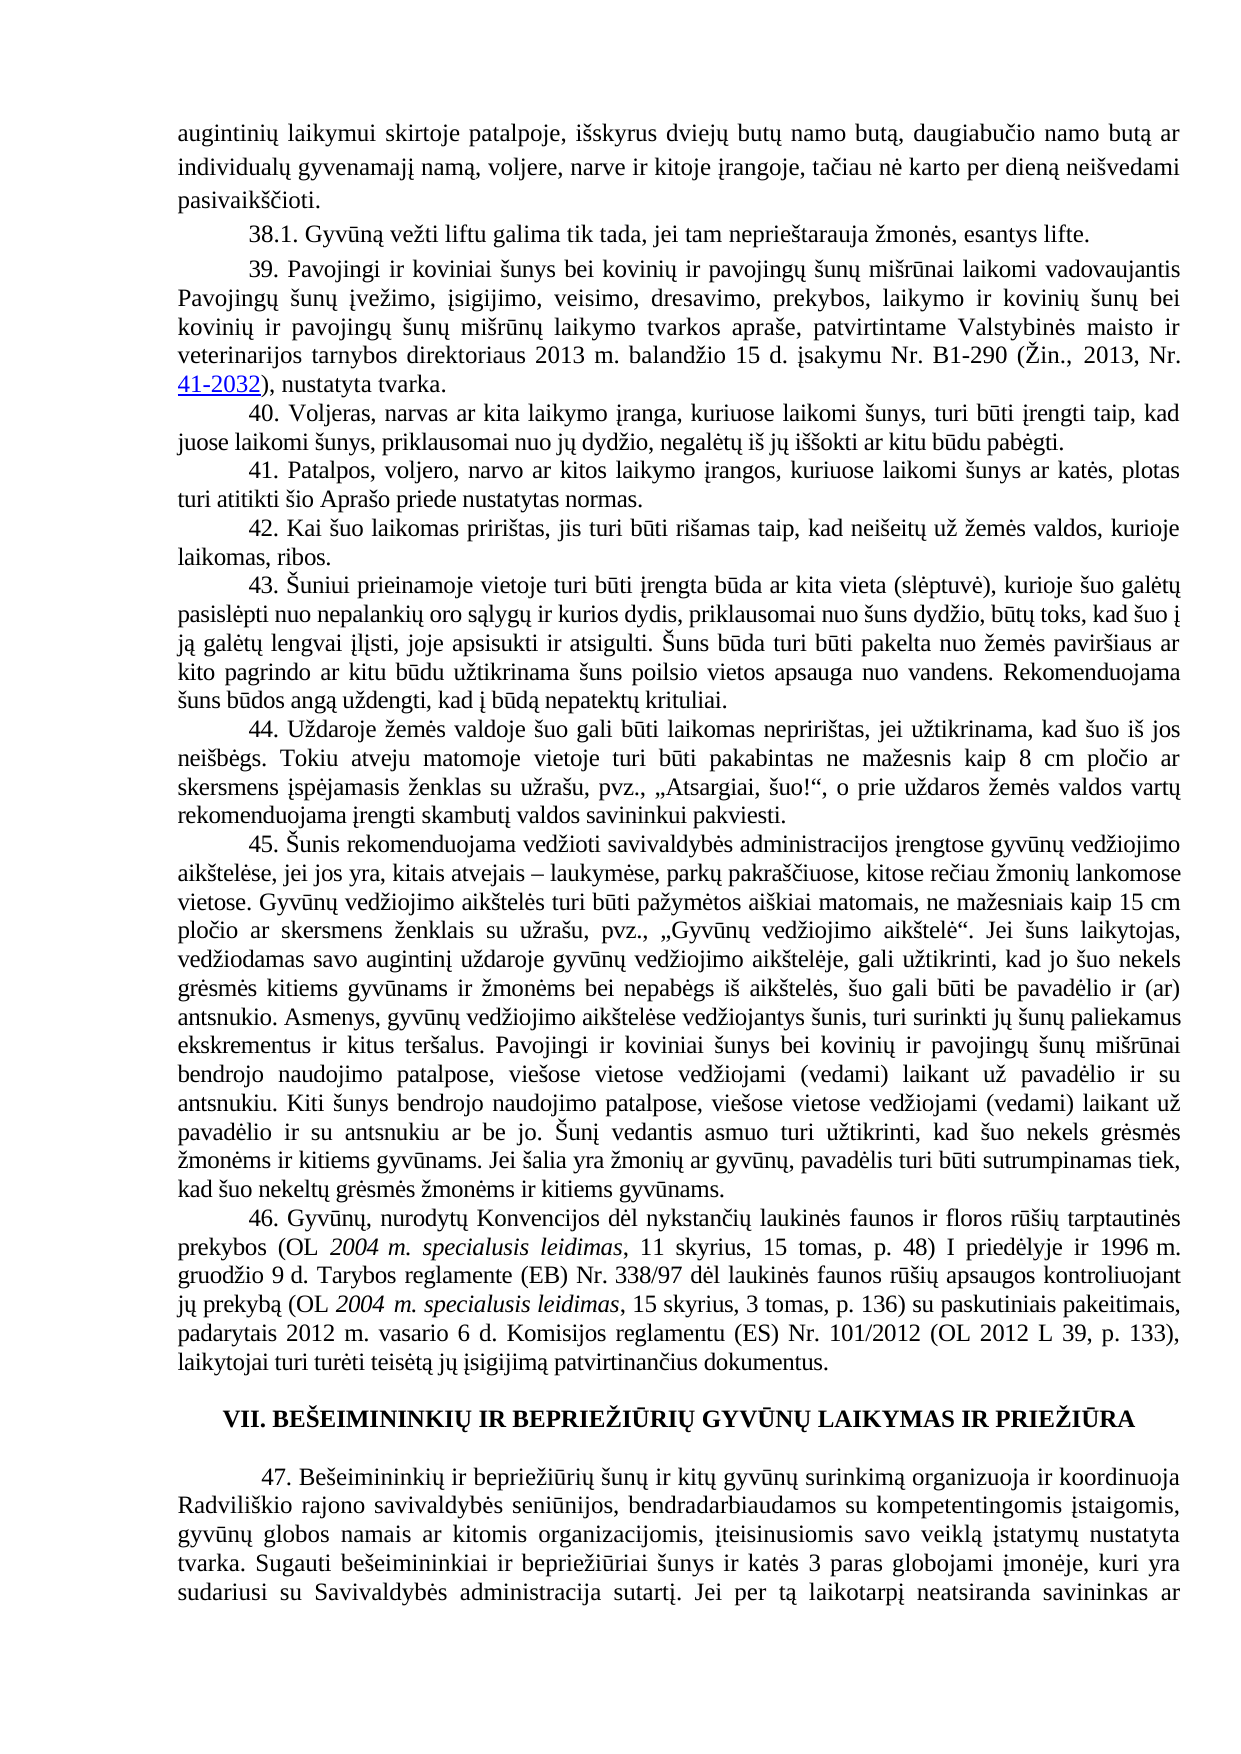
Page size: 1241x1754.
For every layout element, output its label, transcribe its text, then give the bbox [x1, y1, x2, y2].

text 42. Kai šuo laikomas pririštas, jis turi būti rišamas taip, kad neišeitų už žemės valdos, kurioje laikomas, ribos. [177, 513, 1181, 571]
text augintinių laikymui skirtoje patalpoje, išskyrus dviejų butų namo butą, daugiabučio namo butą ar individualų gyvenamajį namą, voljere, narve ir kitoje įrangoje, tačiau nė karto per dieną neišvedami pasivaikščioti. [177, 118, 1181, 214]
text 38.1. Gyvūną vežti liftu galima tik tada, jei tam neprieštarauja žmonės, esantys lifte. [177, 219, 1181, 247]
text 43. Šuniui prieinamoje vietoje turi būti įrengta būda ar kita vieta (slėptuvė), kurioje šuo galėtų pasislėpti nuo nepalankių oro sąlygų ir kurios dydis, priklausomai nuo šuns dydžio, būtų toks, kad šuo į ją galėtų lengvai įlįsti, joje apsisukti ir atsigulti. Šuns būda turi būti pakelta nuo žemės paviršiaus ar kito pagrindo ar kitu būdu užtikrinama šuns poilsio vietos apsauga nuo vandens. Rekomenduojama šuns būdos angą uždengti, kad į būdą nepatektų krituliai. [177, 571, 1181, 714]
text 46. Gyvūnų, nurodytų Konvencijos dėl nykstančių laukinės faunos ir floros rūšių tarptautinės prekybos (OL 2004 m. specialusis leidimas, 11 skyrius, 15 tomas, p. 48) I priedėlyje ir 1996 m. gruodžio 9 d. Tarybos reglamente (EB) Nr. 338/97 dėl laukinės faunos rūšių apsaugos kontroliuojant jų prekybą (OL 2004 m. specialusis leidimas, 15 skyrius, 3 tomas, p. 136) su paskutiniais pakeitimais, padarytais 2012 m. vasario 6 d. Komisijos reglamentu (ES) Nr. 101/2012 (OL 2012 L 39, p. 133), laikytojai turi turėti teisėtą jų įsigijimą patvirtinančius dokumentus. [177, 1203, 1181, 1376]
text VII. BEŠEIMININKIŲ IR BEPRIEŽIŪRIŲ GYVŪNŲ LAIKYMAS IR PRIEŽIŪRA [177, 1404, 1181, 1433]
text 41. Patalpos, voljero, narvo ar kitos laikymo įrangos, kuriuose laikomi šunys ar katės, plotas turi atitikti šio Aprašo priede nustatytas normas. [177, 456, 1181, 513]
text 44. Uždaroje žemės valdoje šuo gali būti laikomas nepririštas, jei užtikrinama, kad šuo iš jos neišbėgs. Tokiu atveju matomoje vietoje turi būti pakabintas ne mažesnis kaip 8 cm pločio ar skersmens įspėjamasis ženklas su užrašu, pvz., „Atsargiai, šuo!“, o prie uždaros žemės valdos vartų rekomenduojama įrengti skambutį valdos savininkui pakviesti. [177, 714, 1181, 829]
text 39. Pavojingi ir koviniai šunys bei kovinių ir pavojingų šunų mišrūnai laikomi vadovaujantis Pavojingų šunų įvežimo, įsigijimo, veisimo, dresavimo, prekybos, laikymo ir kovinių šunų bei kovinių ir pavojingų šunų mišrūnų laikymo tvarkos apraše, patvirtintame Valstybinės maisto ir veterinarijos tarnybos direktoriaus 2013 m. balandžio 15 d. įsakymu Nr. B1-290 (Žin., 2013, Nr. 41-2032), nustatyta tvarka. [177, 254, 1181, 398]
text 45. Šunis rekomenduojama vedžioti savivaldybės administracijos įrengtose gyvūnų vedžiojimo aikštelėse, jei jos yra, kitais atvejais – laukymėse, parkų pakraščiuose, kitose rečiau žmonių lankomose vietose. Gyvūnų vedžiojimo aikštelės turi būti pažymėtos aiškiai matomais, ne mažesniais kaip 15 cm pločio ar skersmens ženklais su užrašu, pvz., „Gyvūnų vedžiojimo aikštelė“. Jei šuns laikytojas, vedžiodamas savo augintinį uždaroje gyvūnų vedžiojimo aikštelėje, gali užtikrinti, kad jo šuo nekels grėsmės kitiems gyvūnams ir žmonėms bei nepabėgs iš aikštelės, šuo gali būti be pavadėlio ir (ar) antsnukio. Asmenys, gyvūnų vedžiojimo aikštelėse vedžiojantys šunis, turi surinkti jų šunų paliekamus ekskrementus ir kitus teršalus. Pavojingi ir koviniai šunys bei kovinių ir pavojingų šunų mišrūnai bendrojo naudojimo patalpose, viešose vietose vedžiojami (vedami) laikant už pavadėlio ir su antsnukiu. Kiti šunys bendrojo naudojimo patalpose, viešose vietose vedžiojami (vedami) laikant už pavadėlio ir su antsnukiu ar be jo. Šunį vedantis asmuo turi užtikrinti, kad šuo nekels grėsmės žmonėms ir kitiems gyvūnams. Jei šalia yra žmonių ar gyvūnų, pavadėlis turi būti sutrumpinamas tiek, kad šuo nekeltų grėsmės žmonėms ir kitiems gyvūnams. [177, 829, 1181, 1203]
text 47. Bešeimininkių ir bepriežiūrių šunų ir kitų gyvūnų surinkimą organizuoja ir koordinuoja Radviliškio rajono savivaldybės seniūnijos, bendradarbiaudamos su kompetentingomis įstaigomis, gyvūnų globos namais ar kitomis organizacijomis, įteisinusiomis savo veiklą įstatymų nustatyta tvarka. Sugauti bešeimininkiai ir bepriežiūriai šunys ir katės 3 paras globojami įmonėje, kuri yra sudariusi su Savivaldybės administracija sutartį. Jei per tą laikotarpį neatsiranda savininkas ar [177, 1462, 1181, 1606]
text 40. Voljeras, narvas ar kita laikymo įranga, kuriuose laikomi šunys, turi būti įrengti taip, kad juose laikomi šunys, priklausomai nuo jų dydžio, negalėtų iš jų iššokti ar kitu būdu pabėgti. [177, 398, 1181, 456]
